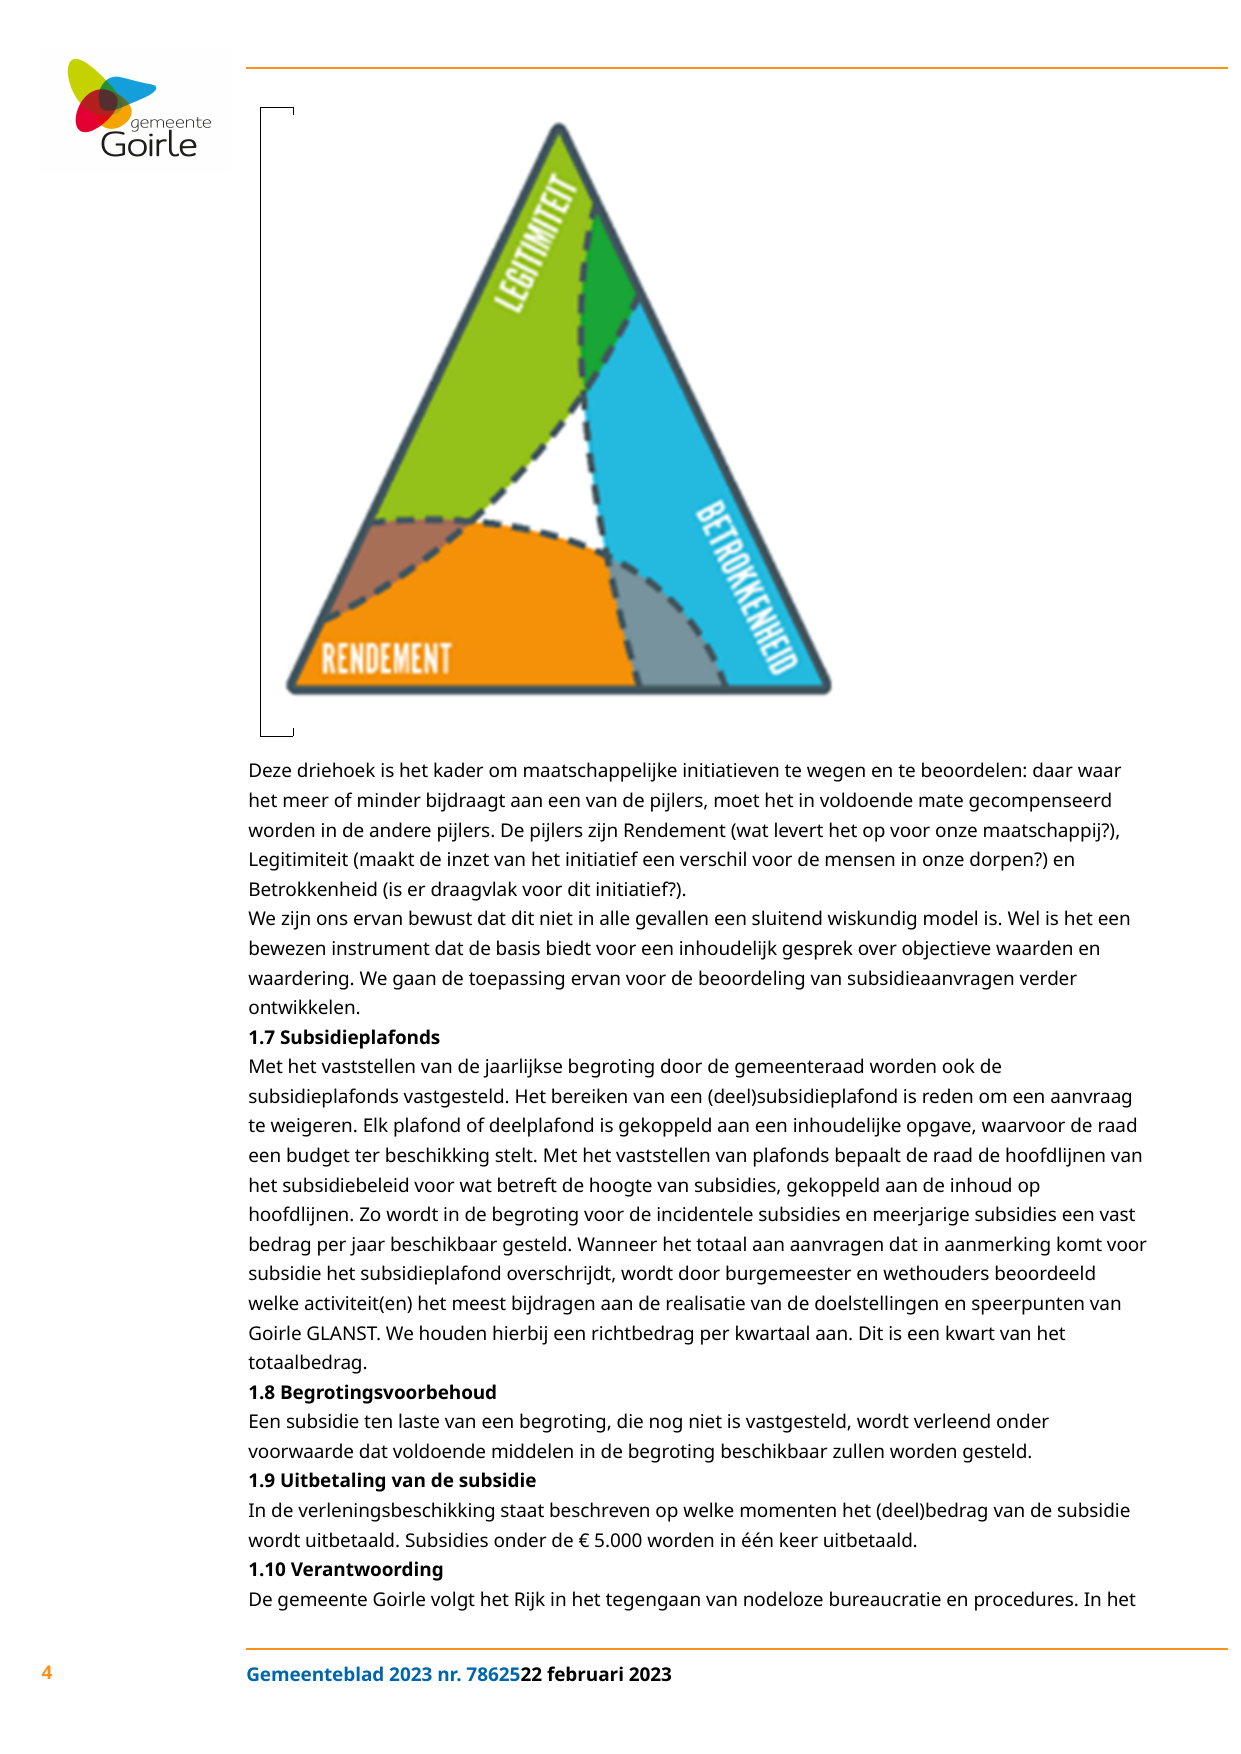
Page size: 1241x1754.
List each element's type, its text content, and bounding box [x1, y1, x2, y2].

text We zijn ons ervan bewust dat dit niet in alle gevallen een sluitend wiskundig model is. Wel is het een bewezen instrument dat de basis biedt voor een inhoudelijk gesprek over objectieve waarden en waardering. We gaan de toepassing ervan voor de beoordeling van subsidieaanvragen verder ontwikkelen. [248, 906, 1152, 1020]
text 1.9 Uitbetaling van de subsidie [248, 1468, 1152, 1493]
picture [41, 47, 231, 172]
text 1.10 Verantwoording [248, 1556, 1152, 1582]
text 1.8 Begrotingsvoorbehoud [248, 1379, 1152, 1405]
text In de verleningsbeschikking staat beschreven op welke momenten het (deel)bedrag van de subsidie wordt uitbetaald. Subsidies onder de € 5.000 worden in één keer uitbetaald. [248, 1497, 1152, 1553]
picture [268, 115, 860, 728]
text 1.7 Subsidieplafonds [248, 1024, 1152, 1050]
text Een subsidie ten laste van een begroting, die nog niet is vastgesteld, wordt verleend onder voorwaarde dat voldoende middelen in de begroting beschikbaar zullen worden gesteld. [248, 1408, 1152, 1464]
text Met het vaststellen van de jaarlijkse begroting door de gemeenteraad worden ook de subsidieplafonds vastgesteld. Het bereiken van een (deel)subsidieplafond is reden om een aanvraag te weigeren. Elk plafond of deelplafond is gekoppeld aan een inhoudelijke opgave, waarvoor de raad een budget ter beschikking stelt. Met het vaststellen van plafonds bepaalt de raad de hoofdlijnen van het subsidiebeleid voor wat betreft de hoogte van subsidies, gekoppeld aan de inhoud op hoofdlijnen. Zo wordt in de begroting voor de incidentele subsidies en meerjarige subsidies een vast bedrag per jaar beschikbaar gesteld. Wanneer het totaal aan aanvragen dat in aanmerking komt voor subsidie het subsidieplafond overschrijdt, wordt door burgemeester en wethouders beoordeeld welke activiteit(en) het meest bijdragen aan de realisatie van de doelstellingen en speerpunten van Goirle GLANST. We houden hierbij een richtbedrag per kwartaal aan. Dit is een kwart van het totaalbedrag. [248, 1053, 1152, 1375]
text Deze driehoek is het kader om maatschappelijke initiatieven te wegen en te beoordelen: daar waar het meer of minder bijdraagt aan een van de pijlers, moet het in voldoende mate gecompenseerd worden in de andere pijlers. De pijlers zijn Rendement (wat levert het op voor onze maatschappij?), Legitimiteit (maakt de inzet van het initiatief een verschil voor de mensen in onze dorpen?) en Betrokkenheid (is er draagvlak voor dit initiatief?). [248, 758, 1152, 902]
text De gemeente Goirle volgt het Rijk in het tegengaan van nodeloze bureaucratie en procedures. In het [248, 1586, 1152, 1612]
